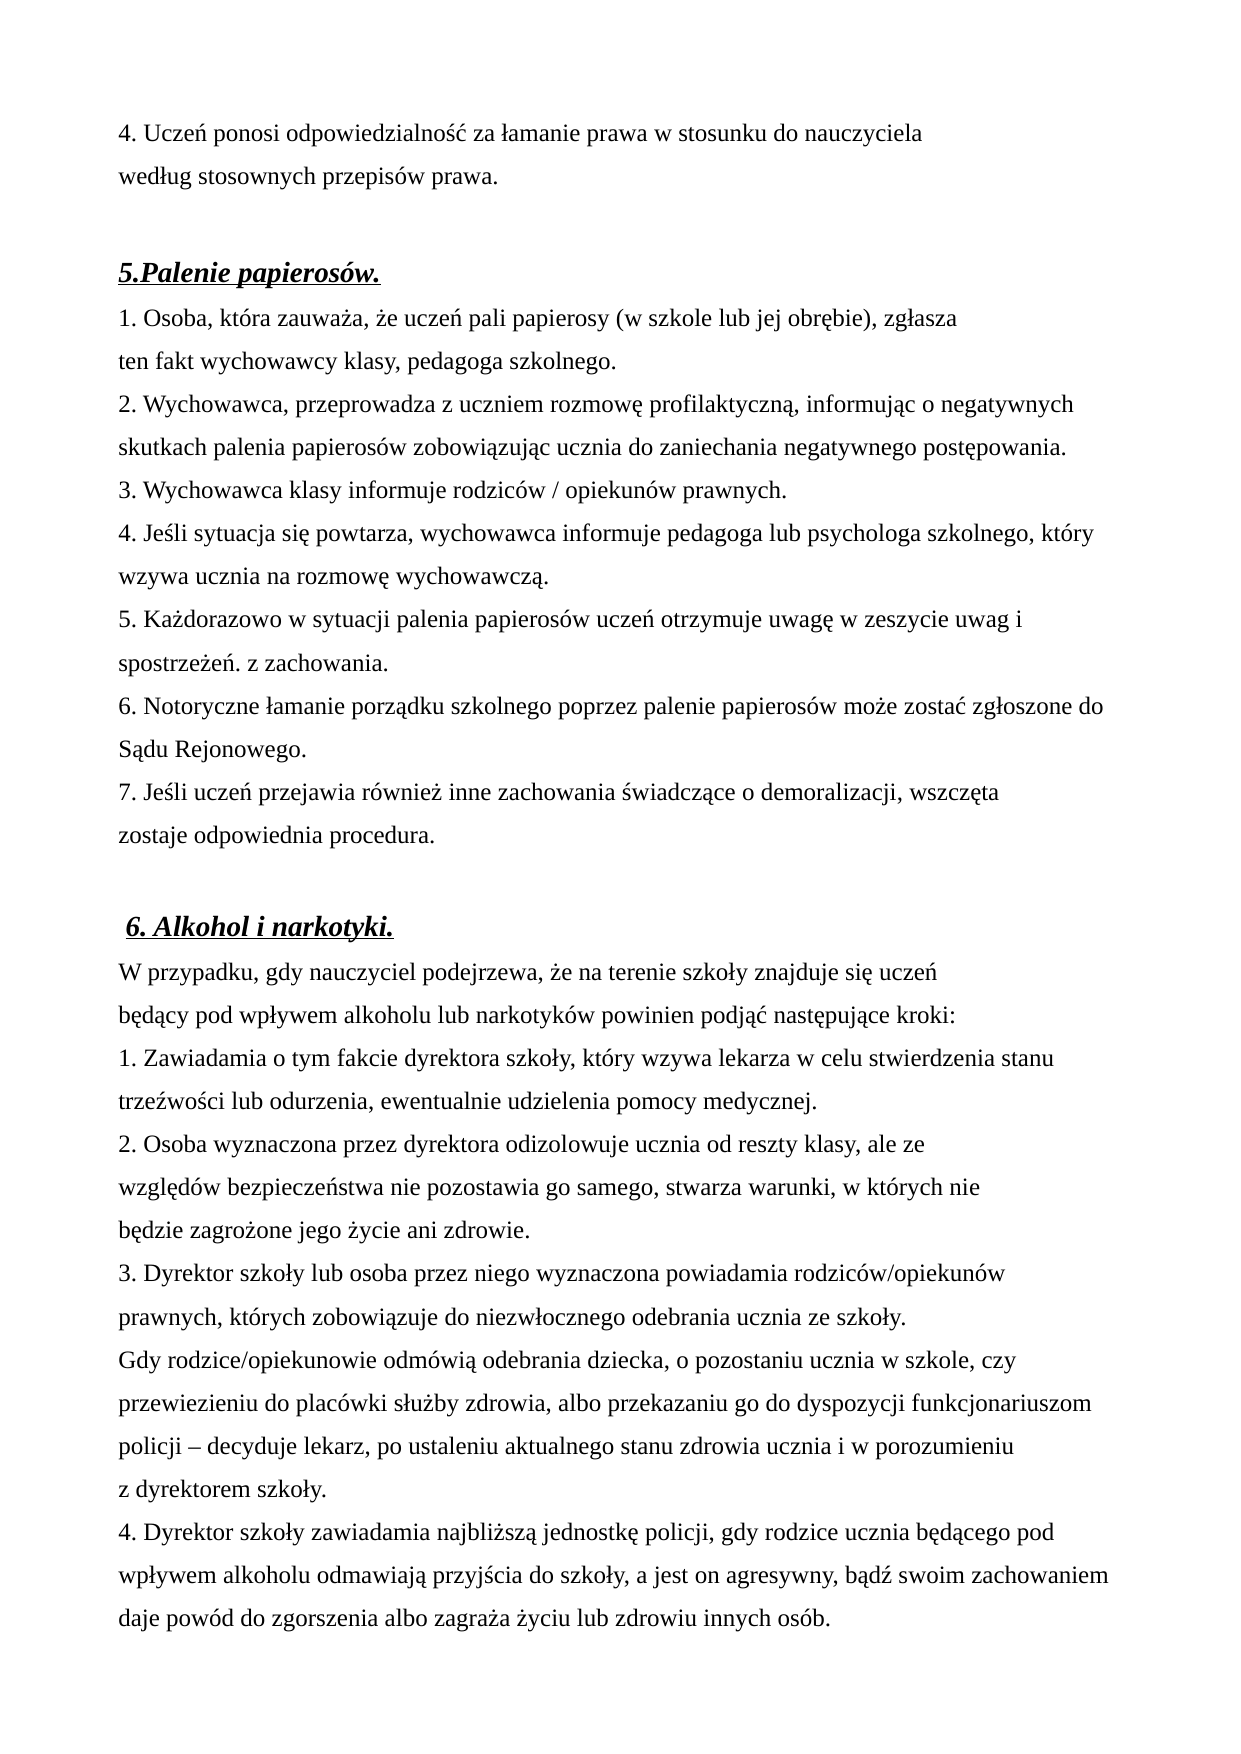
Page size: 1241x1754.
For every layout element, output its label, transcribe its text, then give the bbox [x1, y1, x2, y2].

text 5.Palenie papierosów. 1. Osoba, która zauważa, że uczeń pali papierosy (w szkole lub jej obrębie), zgłasza ten fakt wychowawcy klasy, pedagoga szkolnego. 2. Wychowawca, przeprowadza z uczniem rozmowę profilaktyczną, informując o negatywnych skutkach palenia papierosów zobowiązując ucznia do zaniechania negatywnego postępowania. 3. Wychowawca klasy informuje rodziców / opiekunów prawnych. 4. Jeśli sytuacja się powtarza, wychowawca informuje pedagoga lub psychologa szkolnego, który wzywa ucznia na rozmowę wychowawczą. 5. Każdorazowo w sytuacji palenia papierosów uczeń otrzymuje uwagę w zeszycie uwag i spostrzeżeń. z zachowania. 6. Notoryczne łamanie porządku szkolnego poprzez palenie papierosów może zostać zgłoszone do Sądu Rejonowego. 7. Jeśli uczeń przejawia również inne zachowania świadczące o demoralizacji, wszczęta zostaje odpowiednia procedura. [118, 255, 1122, 849]
text 6. Alkohol i narkotyki. W przypadku, gdy nauczyciel podejrzewa, że na terenie szkoły znajduje się uczeń będący pod wpływem alkoholu lub narkotyków powinien podjąć następujące kroki: 1. Zawiadamia o tym fakcie dyrektora szkoły, który wzywa lekarza w celu stwierdzenia stanu trzeźwości lub odurzenia, ewentualnie udzielenia pomocy medycznej. 2. Osoba wyznaczona przez dyrektora odizolowuje ucznia od reszty klasy, ale ze względów bezpieczeństwa nie pozostawia go samego, stwarza warunki, w których nie będzie zagrożone jego życie ani zdrowie. 3. Dyrektor szkoły lub osoba przez niego wyznaczona powiadamia rodziców/opiekunów prawnych, których zobowiązuje do niezwłocznego odebrania ucznia ze szkoły. Gdy rodzice/opiekunowie odmówią odebrania dziecka, o pozostaniu ucznia w szkole, czy przewiezieniu do placówki służby zdrowia, albo przekazaniu go do dyspozycji funkcjonariuszom policji – decyduje lekarz, po ustaleniu aktualnego stanu zdrowia ucznia i w porozumieniu z dyrektorem szkoły. 4. Dyrektor szkoły zawiadamia najbliższą jednostkę policji, gdy rodzice ucznia będącego pod wpływem alkoholu odmawiają przyjścia do szkoły, a jest on agresywny, bądź swoim zachowaniem daje powód do zgorszenia albo zagraża życiu lub zdrowiu innych osób. [118, 863, 1122, 1632]
text 4. Uczeń ponosi odpowiedzialność za łamanie prawa w stosunku do nauczyciela według stosownych przepisów prawa. [118, 118, 1122, 190]
